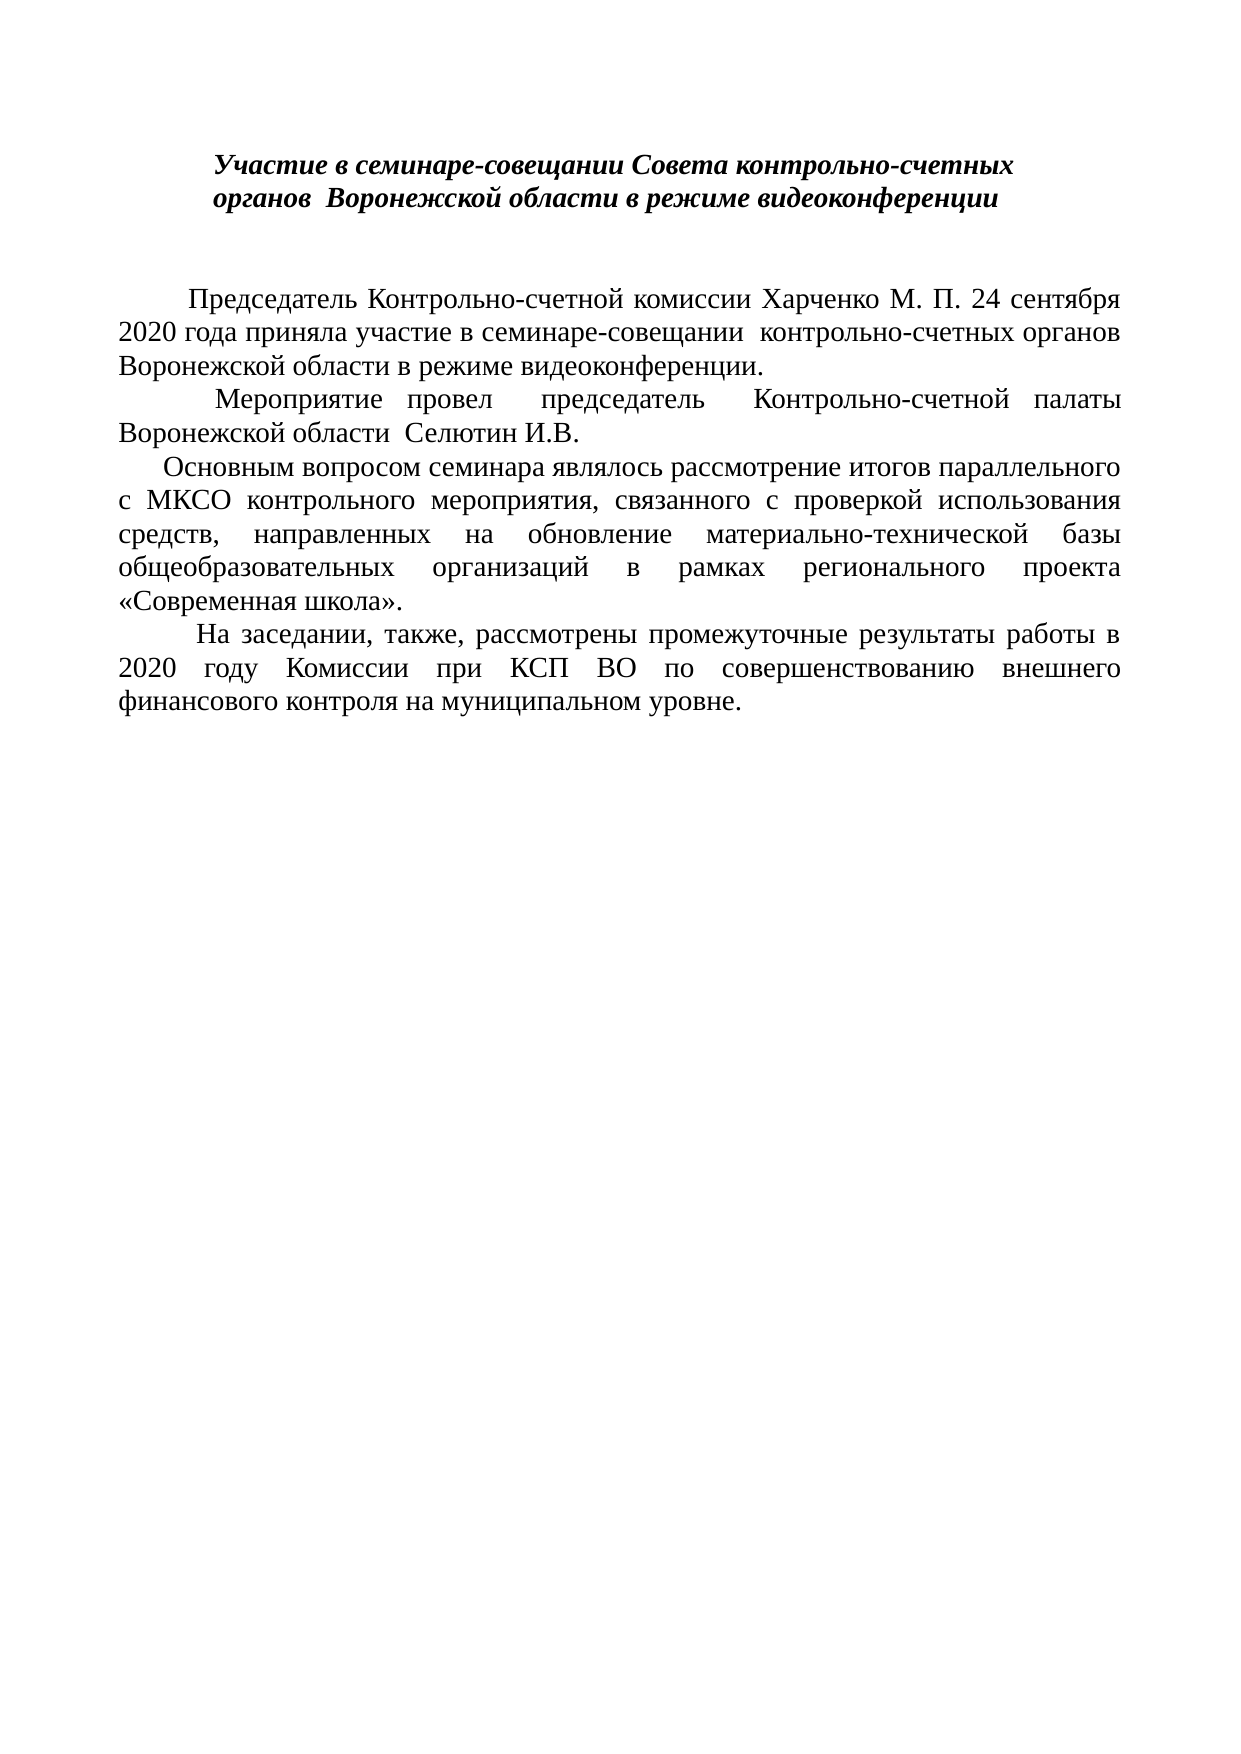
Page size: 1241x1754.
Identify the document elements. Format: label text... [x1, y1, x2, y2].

text Председатель Контрольно-счетной комиссии Харченко М. П. 24 сентября 2020 года приняла участие в семинаре-совещании контрольно-счетных органов Воронежской области в режиме видеоконференции. [118, 281, 1122, 382]
text Основным вопросом семинара являлось рассмотрение итогов параллельного с МКСО контрольного мероприятия, связанного с проверкой использования средств, направленных на обновление материально-технической базы общеобразовательных организаций в рамках регионального проекта «Современная школа». [118, 449, 1122, 616]
text Участие в семинаре-совещании Совета контрольно-счетных [118, 147, 1122, 180]
text органов Воронежской области в режиме видеоконференции [118, 180, 1122, 214]
text Мероприятие провел председатель Контрольно-счетной палаты Воронежской области Селютин И.В. [118, 382, 1122, 449]
text На заседании, также, рассмотрены промежуточные результаты работы в 2020 году Комиссии при КСП ВО по совершенствованию внешнего финансового контроля на муниципальном уровне. [118, 616, 1122, 717]
